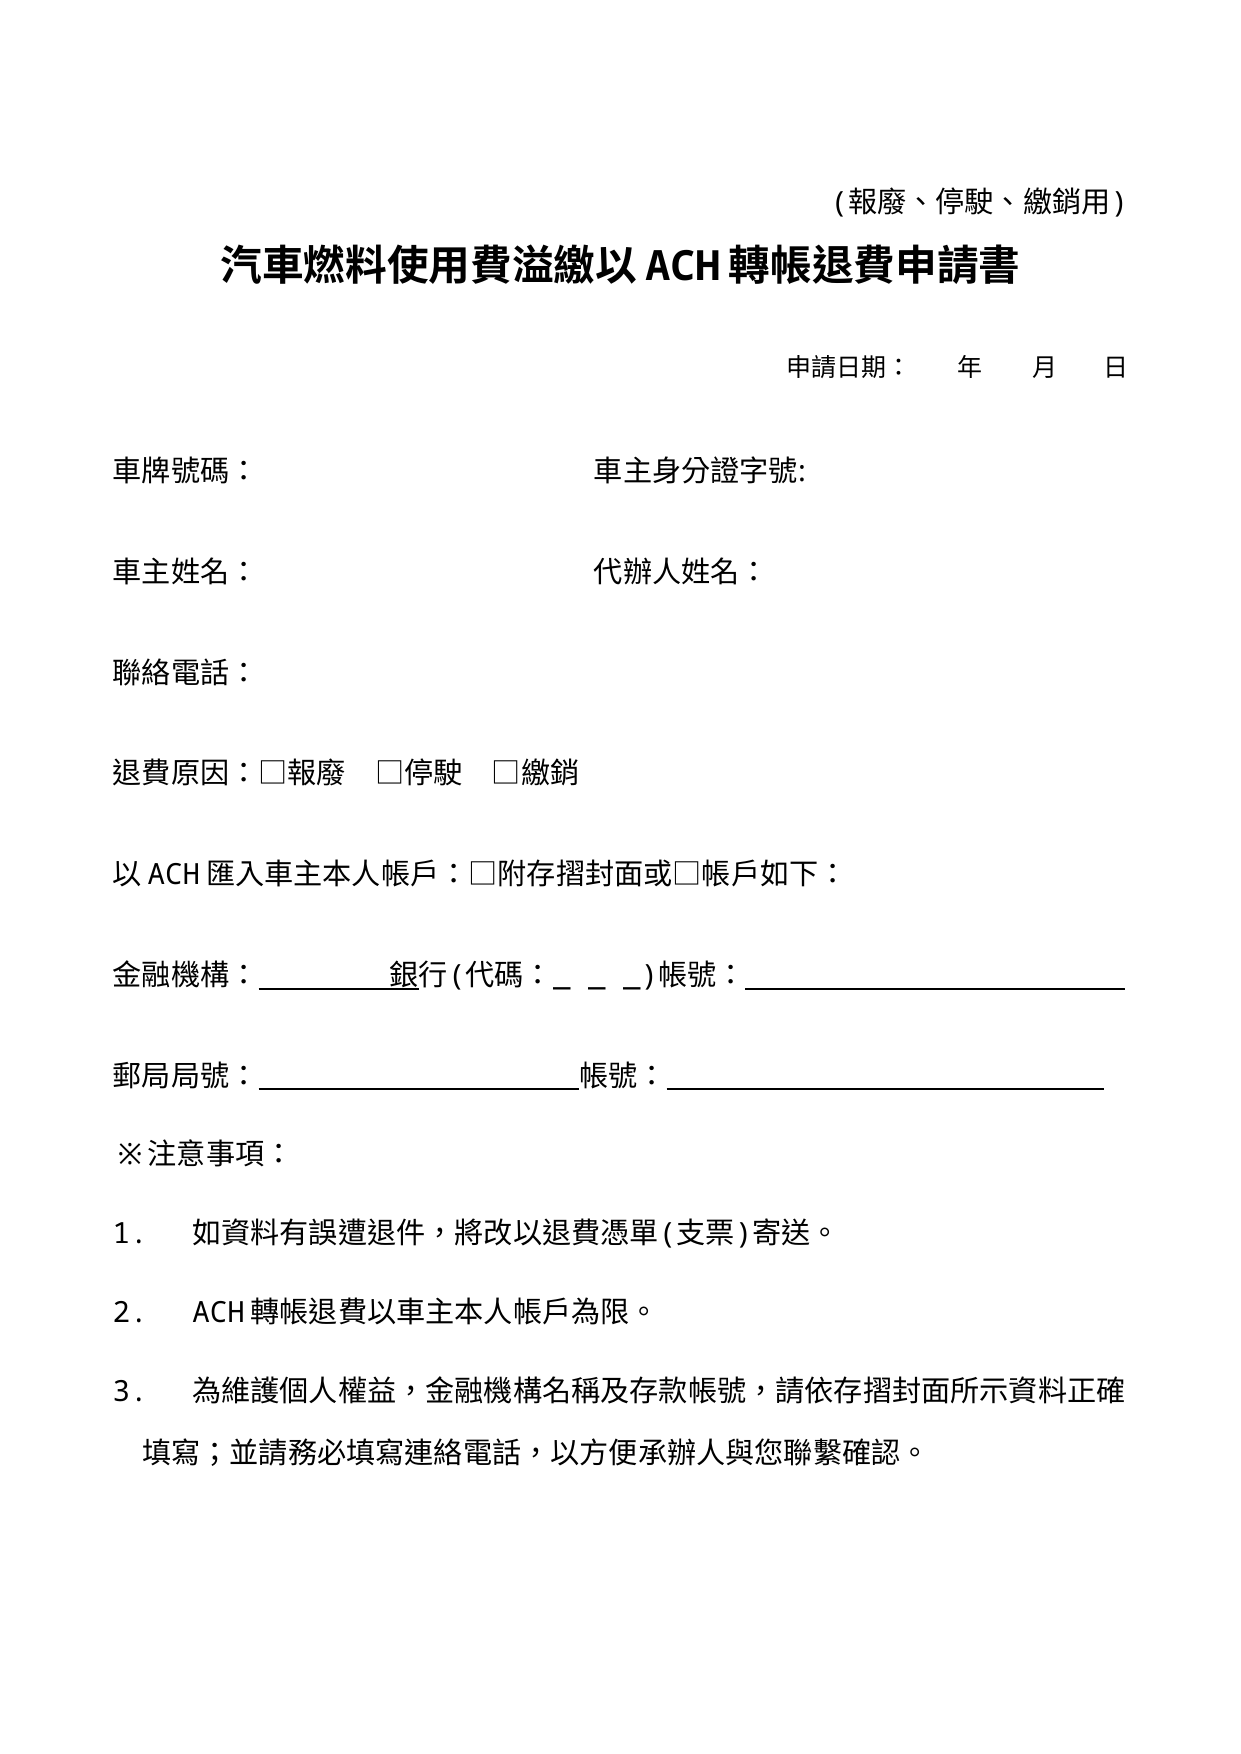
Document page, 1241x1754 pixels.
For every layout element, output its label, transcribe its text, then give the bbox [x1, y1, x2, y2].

text 郵局局號： 帳號： . [112, 1032, 1128, 1094]
text 以ACH匯入車主本人帳戶：□附存摺封面或□帳戶如下： [112, 830, 1128, 893]
text 聯絡電話： [112, 629, 1128, 691]
text 車牌號碼： 車主身分證字號: [112, 427, 1128, 490]
text 汽車燃料使用費溢繳以ACH轉帳退費申請書 [112, 221, 1128, 283]
text 車主姓名： 代辦人姓名： [112, 528, 1128, 591]
text 退費原因：□報廢 □停駛 □繳銷 [112, 729, 1128, 792]
text 1. 如資料有誤遭退件，將改以退費憑單(支票)寄送。 [112, 1189, 1128, 1252]
text 3. 為維護個人權益，金融機構名稱及存款帳號，請依存摺封面所示資料正確填寫；並請務必填寫連絡電話，以方便承辦人與您聯繫確認。 [112, 1347, 1128, 1472]
text 金融機構： 銀行(代碼：_ _ _)帳號： . [112, 931, 1128, 993]
text ※注意事項： [112, 1110, 1128, 1173]
text (報廢、停駛、繳銷用) [112, 158, 1128, 221]
text 2. ACH轉帳退費以車主本人帳戶為限。 [112, 1268, 1128, 1330]
text 申請日期： 年 月 日 [112, 283, 1128, 408]
